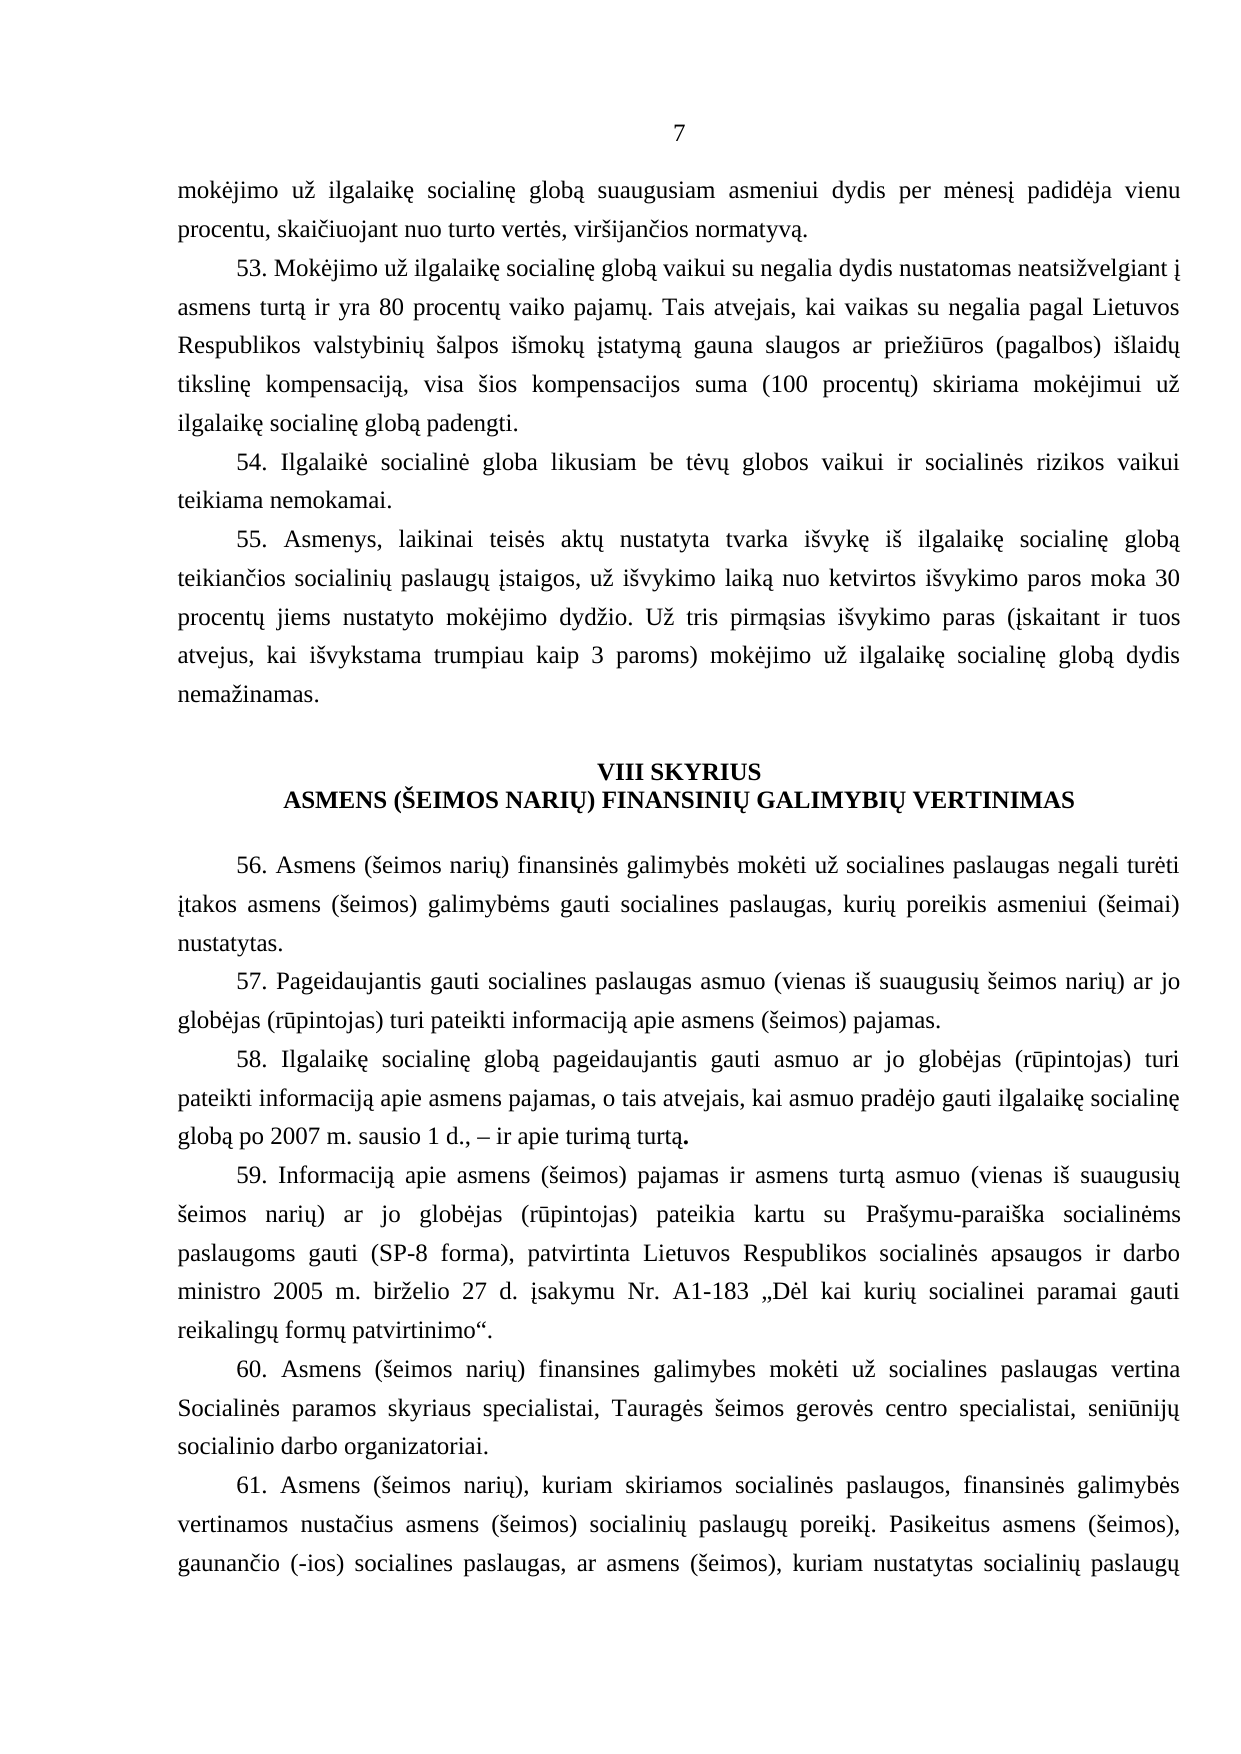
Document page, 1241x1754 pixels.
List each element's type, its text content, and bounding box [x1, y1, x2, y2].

text 58. Ilgalaikę socialinę globą pageidaujantis gauti asmuo ar jo globėjas (rūpintojas) turi pateikti informaciją apie asmens pajamas, o tais atvejais, kai asmuo pradėjo gauti ilgalaikę socialinę globą po 2007 m. sausio 1 d., – ir apie turimą turtą. [177, 1044, 1181, 1150]
text 60. Asmens (šeimos narių) finansines galimybes mokėti už socialines paslaugas vertina Socialinės paramos skyriaus specialistai, Tauragės šeimos gerovės centro specialistai, seniūnijų socialinio darbo organizatoriai. [177, 1354, 1181, 1460]
text 54. Ilgalaikė socialinė globa likusiam be tėvų globos vaikui ir socialinės rizikos vaikui teikiama nemokamai. [177, 447, 1181, 514]
text ASMENS (ŠEIMOS NARIŲ) FINANSINIŲ GALIMYBIŲ VERTINIMAS [177, 786, 1181, 814]
text 59. Informaciją apie asmens (šeimos) pajamas ir asmens turtą asmuo (vienas iš suaugusių šeimos narių) ar jo globėjas (rūpintojas) pateikia kartu su Prašymu-paraiška socialinėms paslaugoms gauti (SP-8 forma), patvirtinta Lietuvos Respublikos socialinės apsaugos ir darbo ministro 2005 m. birželio 27 d. įsakymu Nr. A1-183 „Dėl kai kurių socialinei paramai gauti reikalingų formų patvirtinimo“. [177, 1160, 1181, 1344]
text mokėjimo už ilgalaikę socialinę globą suaugusiam asmeniui dydis per mėnesį padidėja vienu procentu, skaičiuojant nuo turto vertės, viršijančios normatyvą. [177, 176, 1181, 243]
text 61. Asmens (šeimos narių), kuriam skiriamos socialinės paslaugos, finansinės galimybės vertinamos nustačius asmens (šeimos) socialinių paslaugų poreikį. Pasikeitus asmens (šeimos), gaunančio (-ios) socialines paslaugas, ar asmens (šeimos), kuriam nustatytas socialinių paslaugų [177, 1470, 1181, 1576]
text VIII SKYRIUS [177, 757, 1181, 786]
text 53. Mokėjimo už ilgalaikę socialinę globą vaikui su negalia dydis nustatomas neatsižvelgiant į asmens turtą ir yra 80 procentų vaiko pajamų. Tais atvejais, kai vaikas su negalia pagal Lietuvos Respublikos valstybinių šalpos išmokų įstatymą gauna slaugos ar priežiūros (pagalbos) išlaidų tikslinę kompensaciją, visa šios kompensacijos suma (100 procentų) skiriama mokėjimui už ilgalaikę socialinę globą padengti. [177, 253, 1181, 437]
text 56. Asmens (šeimos narių) finansinės galimybės mokėti už socialines paslaugas negali turėti įtakos asmens (šeimos) galimybėms gauti socialines paslaugas, kurių poreikis asmeniui (šeimai) nustatytas. [177, 850, 1181, 956]
text 55. Asmenys, laikinai teisės aktų nustatyta tvarka išvykę iš ilgalaikę socialinę globą teikiančios socialinių paslaugų įstaigos, už išvykimo laiką nuo ketvirtos išvykimo paros moka 30 procentų jiems nustatyto mokėjimo dydžio. Už tris pirmąsias išvykimo paras (įskaitant ir tuos atvejus, kai išvykstama trumpiau kaip 3 paroms) mokėjimo už ilgalaikę socialinę globą dydis nemažinamas. [177, 524, 1181, 708]
text 57. Pageidaujantis gauti socialines paslaugas asmuo (vienas iš suaugusių šeimos narių) ar jo globėjas (rūpintojas) turi pateikti informaciją apie asmens (šeimos) pajamas. [177, 966, 1181, 1034]
